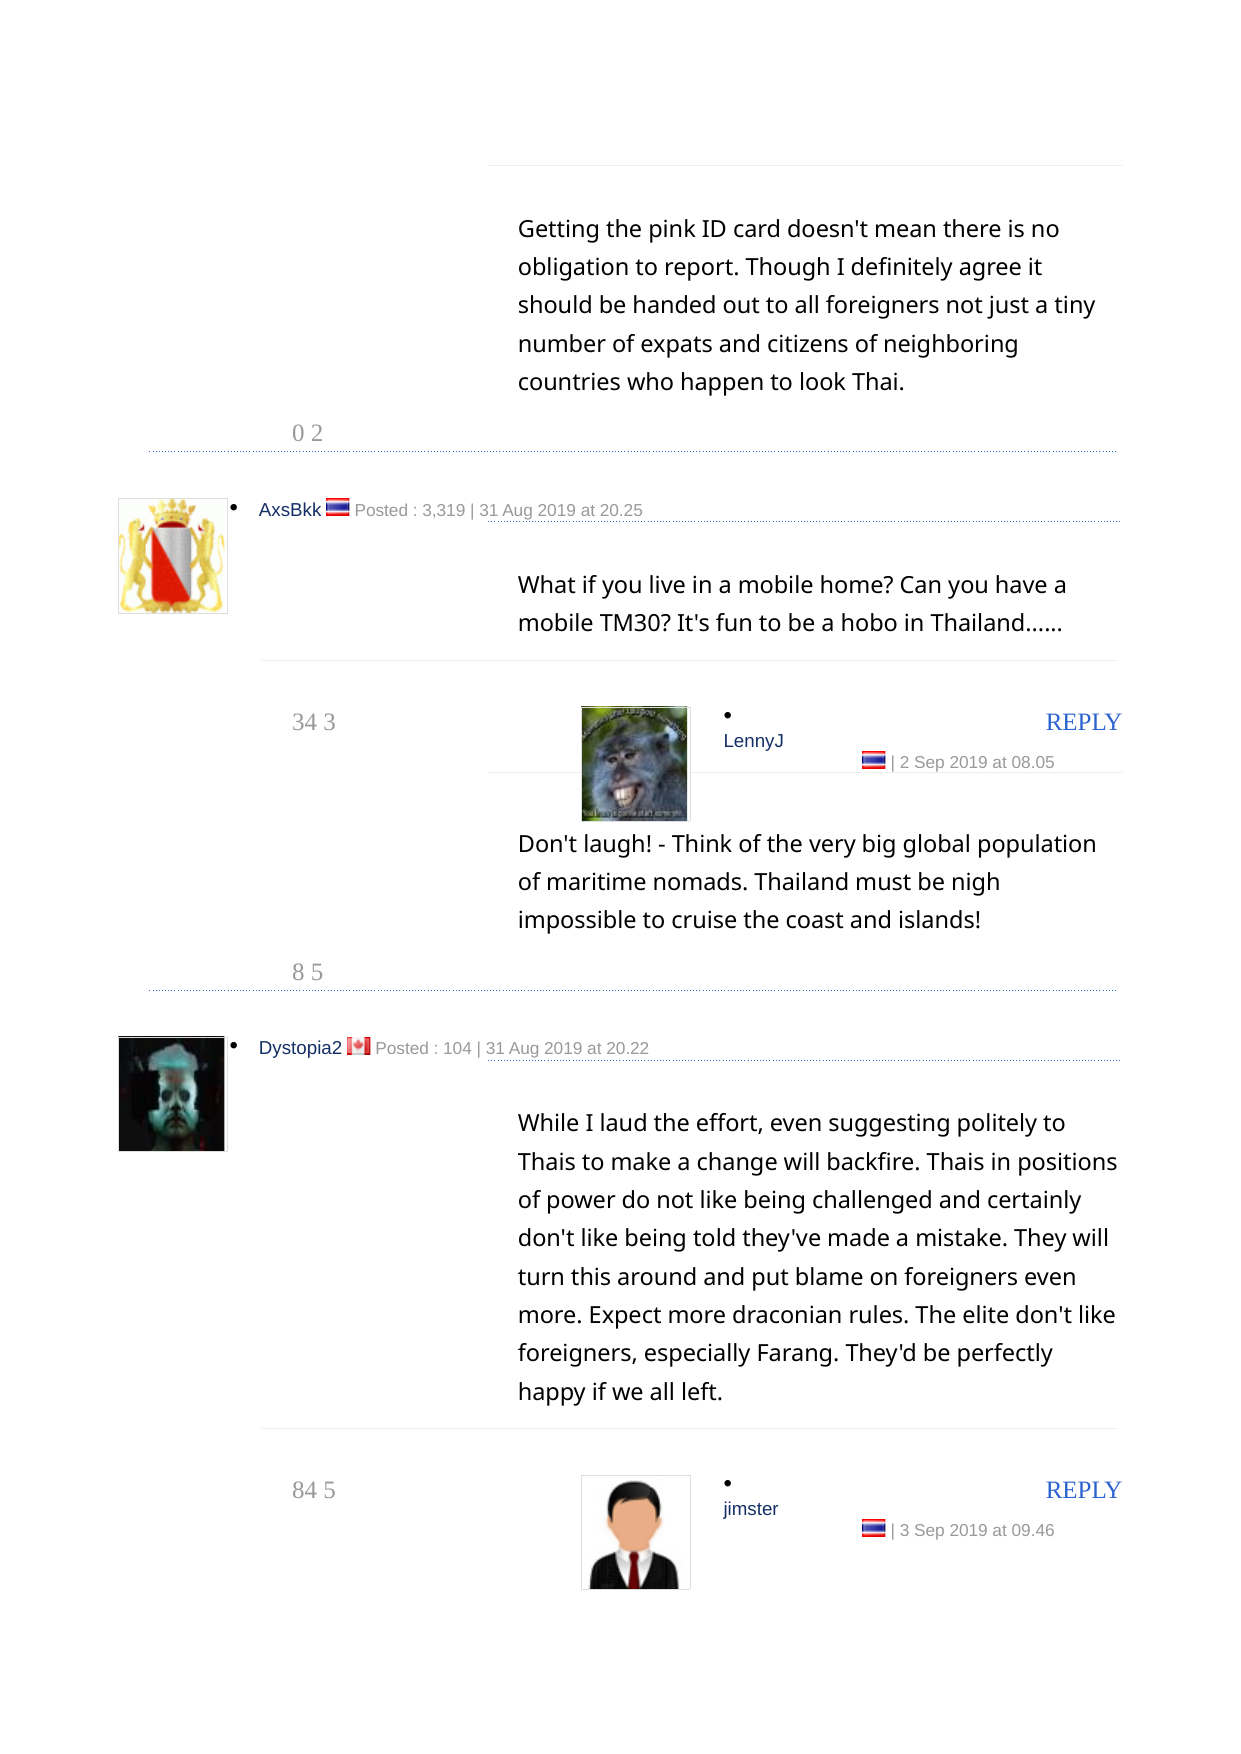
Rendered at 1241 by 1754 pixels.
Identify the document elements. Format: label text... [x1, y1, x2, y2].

picture [326, 498, 350, 516]
list REPLY [802, 707, 1122, 735]
list jimster | 3 Sep 2019 at 09.46 [261, 1429, 1117, 1540]
picture [582, 708, 688, 821]
picture [347, 1037, 371, 1055]
subtitle Don't laugh! - Think of the very big global population of maritime nomads. Thailand must be nigh impossible to cruise the coast and islands! [488, 773, 1122, 936]
picture [119, 1038, 225, 1151]
list 34 3 [292, 707, 570, 735]
list Dystopia2 Posted : 104 | 31 Aug 2019 at 20.22 [149, 990, 1117, 1060]
list AxsBkk Posted : 3,319 | 31 Aug 2019 at 20.25 [149, 451, 1117, 521]
list REPLY [802, 1475, 1122, 1504]
subtitle What if you live in a mobile home? Can you have a mobile TM30? It's fun to be a hobo in Thailand...... [488, 521, 1122, 639]
subtitle Getting the pink ID card doesn't mean there is no obligation to report. Though I definitely agree it should be handed out to all foreigners not just a tiny number of expats and citizens of neighboring countries who happen to look Thai. [488, 166, 1122, 397]
list 8 5 [292, 957, 499, 986]
list LennyJ | 2 Sep 2019 at 08.05 [261, 661, 1117, 772]
list 0 2 [292, 418, 499, 447]
picture [582, 1476, 688, 1589]
picture [862, 751, 886, 769]
picture [119, 499, 225, 613]
picture [862, 1519, 886, 1537]
list 84 5 [292, 1475, 570, 1504]
subtitle While I laud the effort, even suggesting politely to Thais to make a change will backfire. Thais in positions of power do not like being challenged and certainly don't like being told they've made a mistake. They will turn this around and put blame on foreigners even more. Expect more draconian rules. The elite don't like foreigners, especially Farang. They'd be perfectly happy if we all left. [488, 1060, 1122, 1407]
